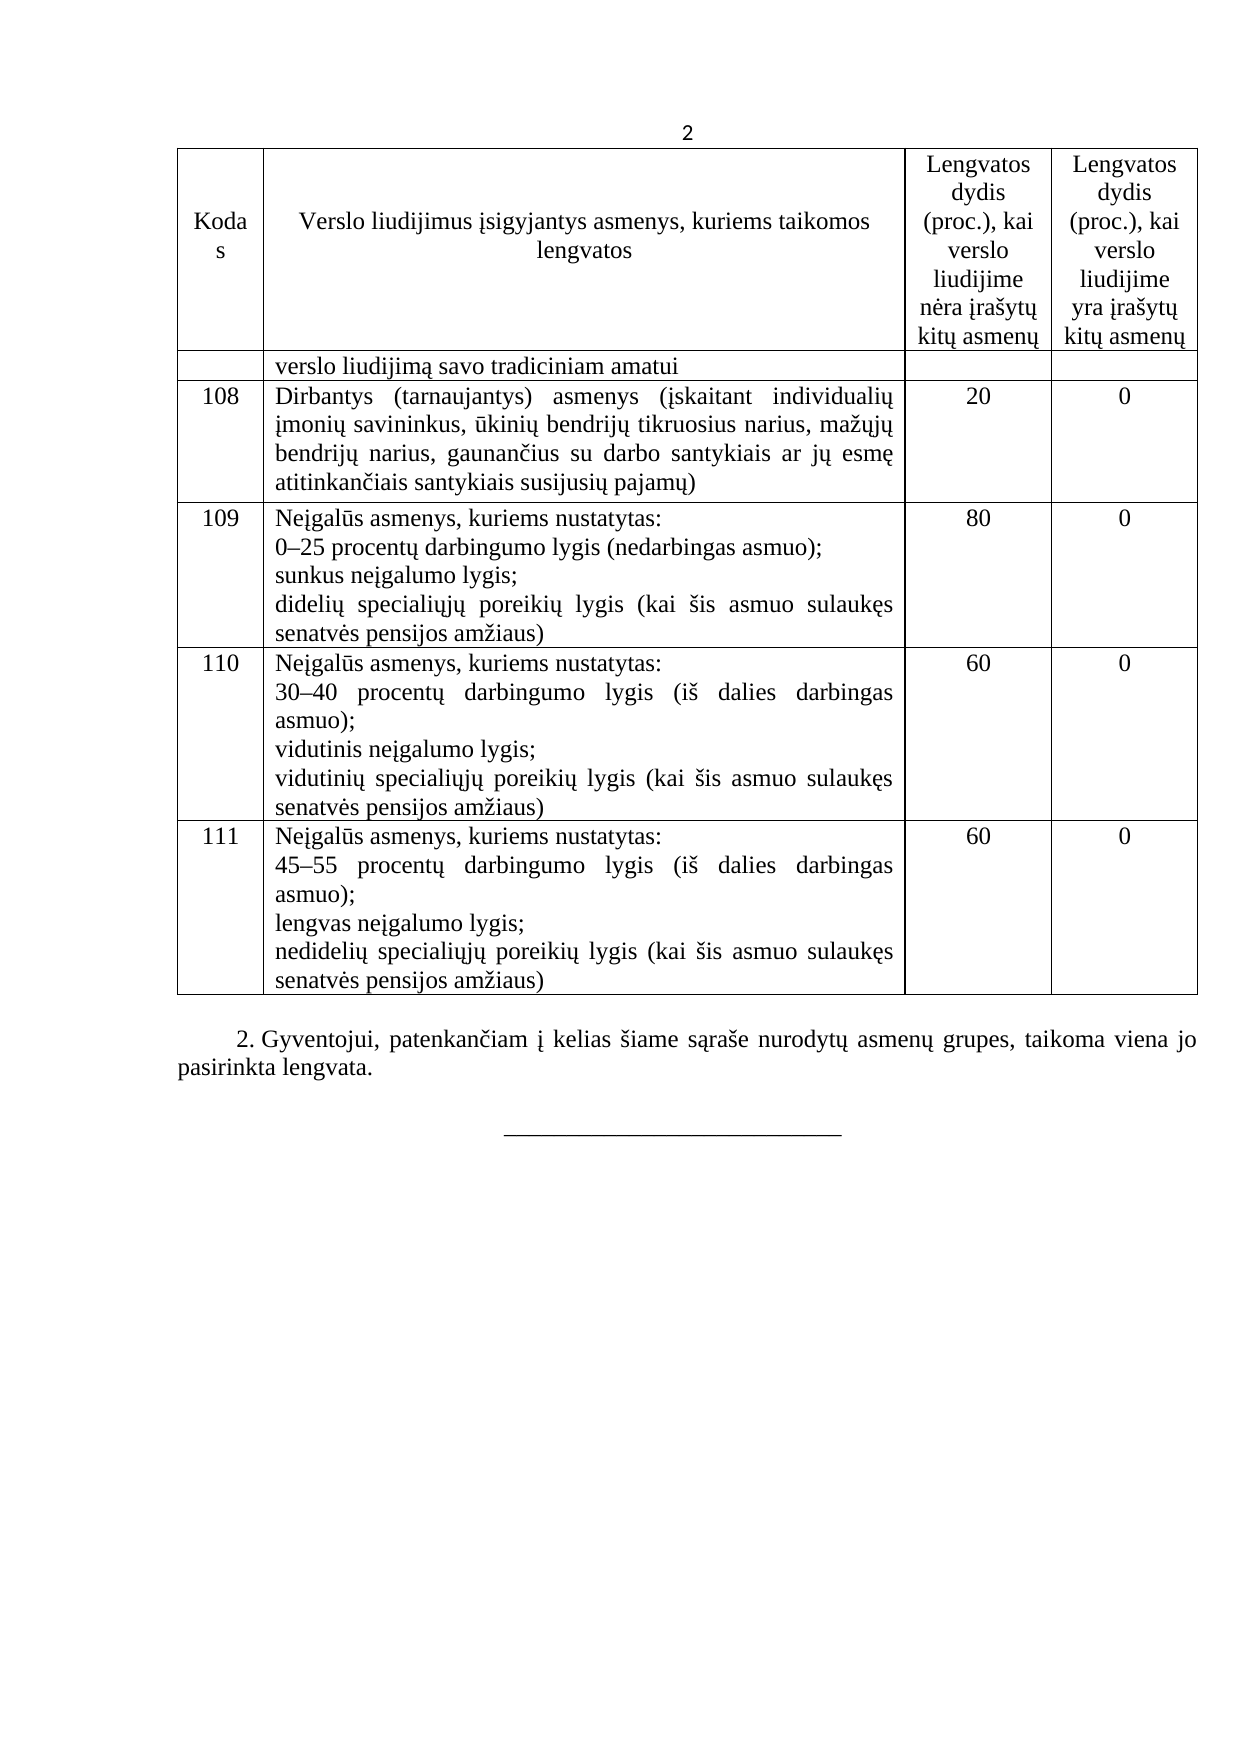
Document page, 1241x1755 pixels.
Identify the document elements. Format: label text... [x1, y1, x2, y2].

table_cell 0 [1052, 648, 1197, 820]
table_cell Dirbantys (tarnaujantys) asmenys (įskaitant individualių įmonių savininkus, ūkinių bendrijų tikruosius narius, mažųjų bendrijų narius, gaunančius su darbo santykiais ar jų esmę atitinkančiais santykiais susijusių pajamų) [264, 381, 904, 502]
table_cell verslo liudijimą savo tradiciniam amatui [264, 351, 904, 380]
table_cell 60 [906, 821, 1051, 994]
table_cell [178, 351, 263, 380]
table_cell [1052, 351, 1197, 380]
table_cell Neįgalūs asmenys, kuriems nustatytas: 45–55 procentų darbingumo lygis (iš dalies darbingas asmuo); lengvas neįgalumo lygis; nedidelių specialiųjų poreikių lygis (kai šis asmuo sulaukęs senatvės pensijos amžiaus) [264, 821, 904, 994]
table_cell 0 [1052, 503, 1197, 647]
table_header Verslo liudijimus įsigyjantys asmenys, kuriems taikomos lengvatos [264, 149, 904, 350]
table_cell 111 [178, 821, 263, 994]
table_header Kodas [178, 149, 263, 350]
table_header Lengvatos dydis (proc.), kai verslo liudijime nėra įrašytų kitų asmenų [906, 149, 1051, 350]
table_cell Neįgalūs asmenys, kuriems nustatytas: 30–40 procentų darbingumo lygis (iš dalies darbingas asmuo); vidutinis neįgalumo lygis; vidutinių specialiųjų poreikių lygis (kai šis asmuo sulaukęs senatvės pensijos amžiaus) [264, 648, 904, 820]
table_cell 60 [906, 648, 1051, 820]
table_cell 0 [1052, 821, 1197, 994]
table_header Lengvatos dydis (proc.), kai verslo liudijime yra įrašytų kitų asmenų [1052, 149, 1197, 350]
table_cell Neįgalūs asmenys, kuriems nustatytas: 0–25 procentų darbingumo lygis (nedarbingas asmuo); sunkus neįgalumo lygis; didelių specialiųjų poreikių lygis (kai šis asmuo sulaukęs senatvės pensijos amžiaus) [264, 503, 904, 647]
table_cell 20 [906, 381, 1051, 502]
table_cell [906, 351, 1051, 380]
table_cell 109 [178, 503, 263, 647]
table_cell 110 [178, 648, 263, 820]
table_cell 108 [178, 381, 263, 502]
text ___________________________ [148, 1110, 1198, 1139]
table_cell 0 [1052, 381, 1197, 502]
table_cell 80 [906, 503, 1051, 647]
text 2. Gyventojui, patenkančiam į kelias šiame sąraše nurodytų asmenų grupes, taikoma viena jo pasirinkta lengvata. [177, 1024, 1198, 1081]
